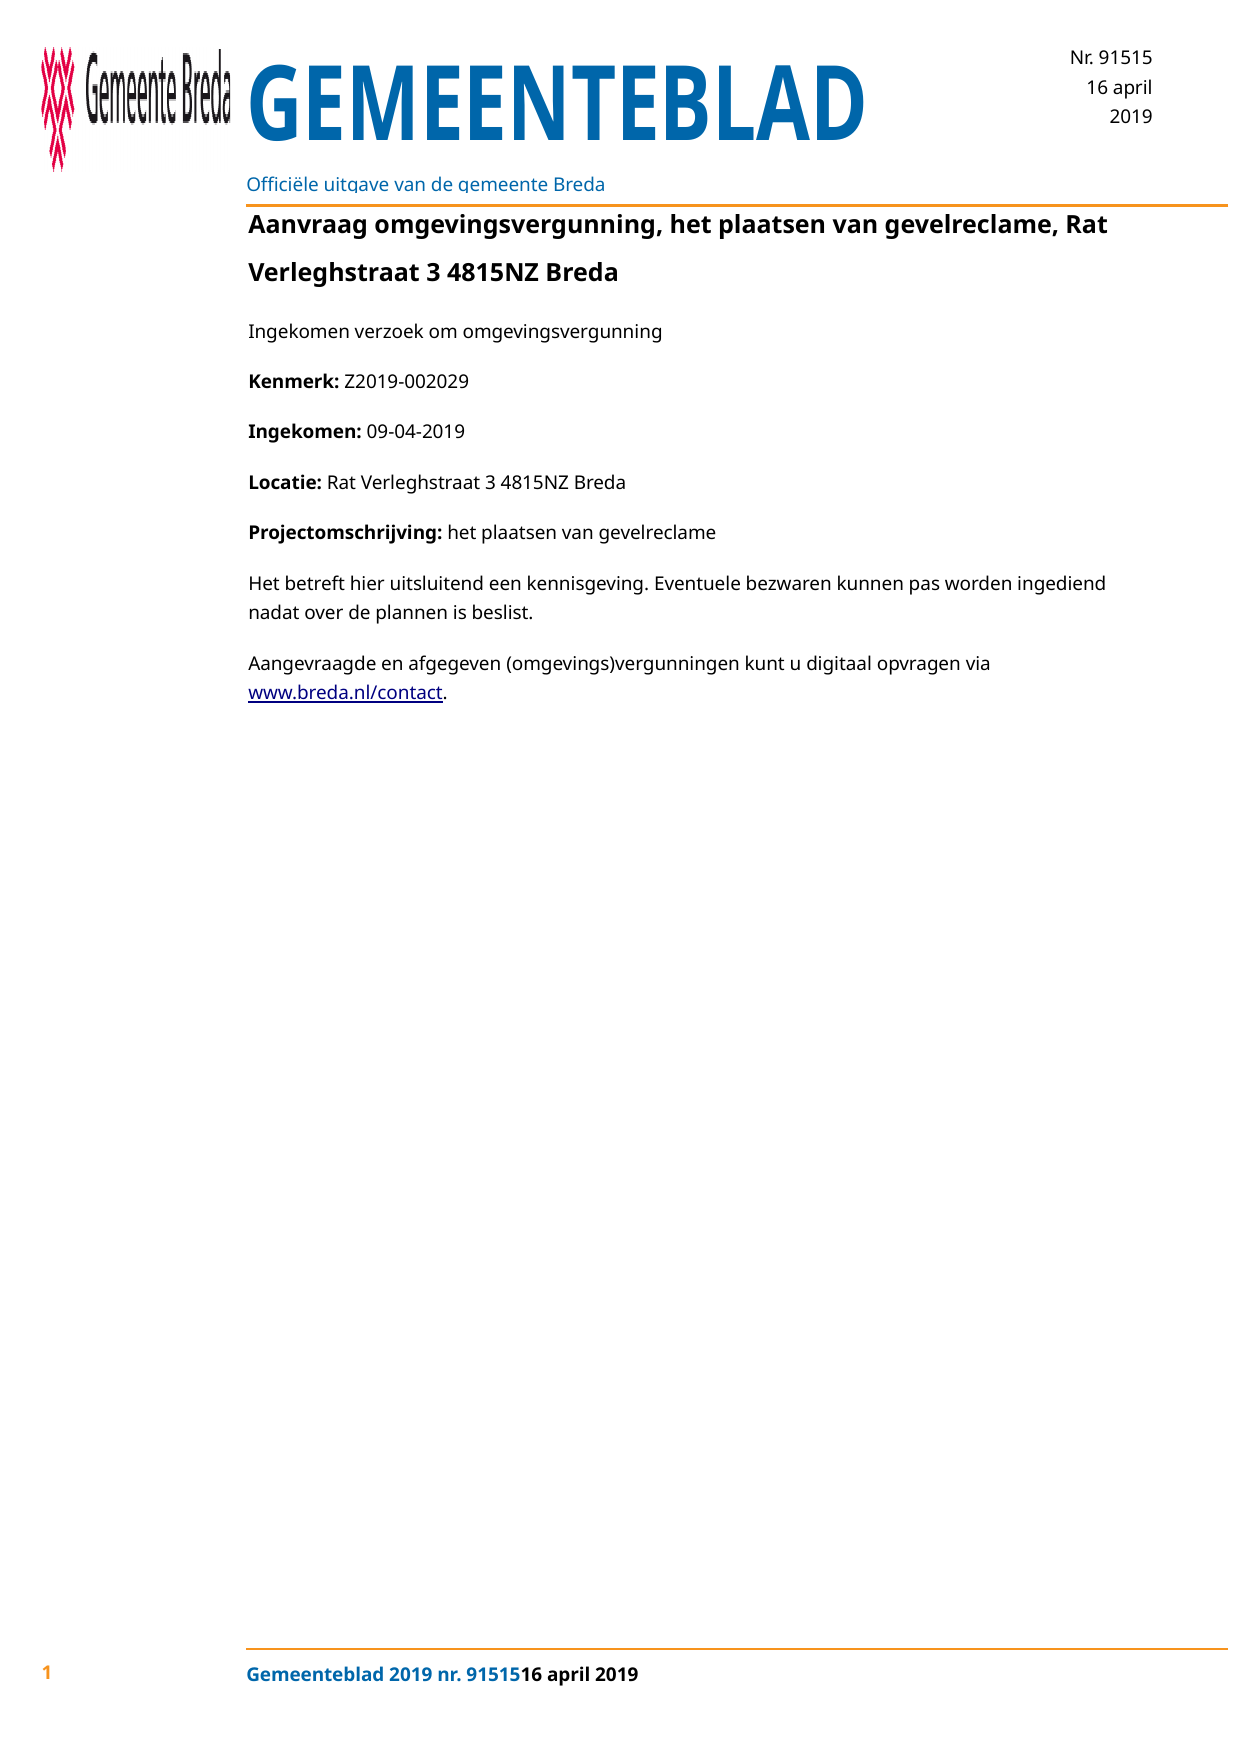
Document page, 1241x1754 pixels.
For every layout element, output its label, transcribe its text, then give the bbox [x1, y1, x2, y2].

text Aanvraag omgevingsvergunning, het plaatsen van gevelreclame, Rat Verleghstraat 3 4815NZ Breda [248, 207, 1152, 288]
text Het betreft hier uitsluitend een kennisgeving. Eventuele bezwaren kunnen pas worden ingediend nadat over de plannen is beslist. [248, 570, 1152, 625]
text Aangevraagde en afgegeven (omgevings)vergunningen kunt u digitaal opvragen via www.breda.nl/contact. [248, 650, 1152, 705]
picture [41, 47, 231, 172]
text Locatie: Rat Verleghstraat 3 4815NZ Breda [248, 469, 1152, 495]
text Kenmerk: Z2019-002029 [248, 368, 1152, 394]
text Ingekomen verzoek om omgevingsvergunning [248, 318, 1152, 344]
text Ingekomen: 09-04-2019 [248, 419, 1152, 444]
text Projectomschrijving: het plaatsen van gevelreclame [248, 519, 1152, 545]
